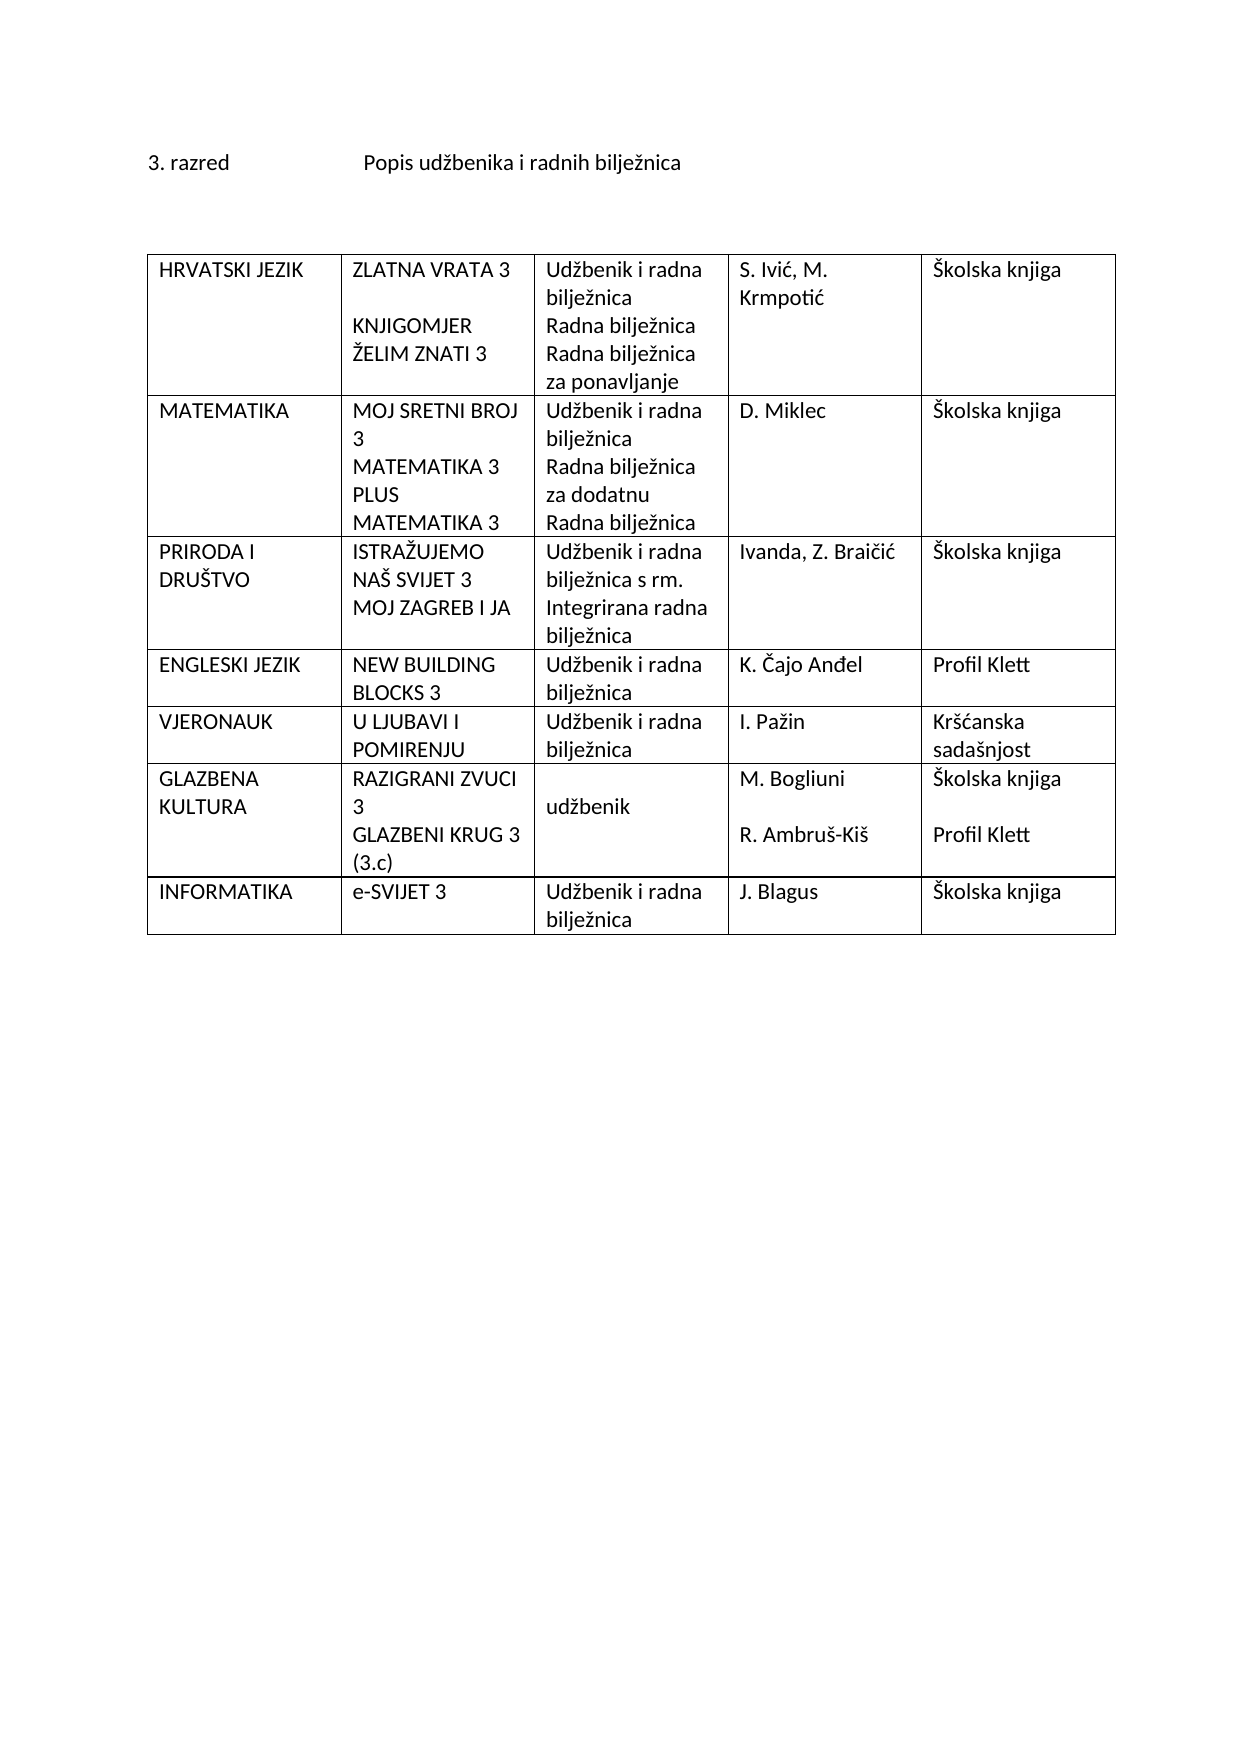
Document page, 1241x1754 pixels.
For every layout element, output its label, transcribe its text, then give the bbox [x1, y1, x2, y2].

table_cell K. Čajo Anđel [729, 650, 921, 706]
table_cell U LJUBAVI I POMIRENJU [342, 707, 534, 763]
table_cell I. Pažin [729, 707, 921, 763]
table_cell MOJ SRETNI BROJ 3 MATEMATIKA 3 PLUS MATEMATIKA 3 [342, 396, 534, 536]
table_cell PRIRODA I DRUŠTVO [148, 537, 341, 649]
table_cell VJERONAUK [148, 707, 341, 763]
table_cell e-SVIJET 3 [342, 878, 534, 933]
table_cell Školska knjiga Profil Klett [922, 764, 1115, 876]
table_cell M. Bogliuni R. Ambruš-Kiš [729, 764, 921, 876]
table_cell NEW BUILDING BLOCKS 3 [342, 650, 534, 706]
table_cell Ivanda, Z. Braičić [729, 537, 921, 649]
table_cell GLAZBENA KULTURA [148, 764, 341, 876]
table_cell Udžbenik i radna bilježnica s rm. Integrirana radna bilježnica [535, 537, 728, 649]
table_cell Školska knjiga [922, 396, 1115, 536]
table_cell D. Miklec [729, 396, 921, 536]
table_header HRVATSKI JEZIK [148, 255, 341, 395]
table_cell ISTRAŽUJEMO NAŠ SVIJET 3 MOJ ZAGREB I JA [342, 537, 534, 649]
table_header Školska knjiga [922, 255, 1115, 395]
table_cell Kršćanska sadašnjost [922, 707, 1115, 763]
table_cell Profil Klett [922, 650, 1115, 706]
table_header Udžbenik i radna bilježnica Radna bilježnica Radna bilježnica za ponavljanje [535, 255, 728, 395]
table_cell Udžbenik i radna bilježnica [535, 707, 728, 763]
table_cell J. Blagus [729, 878, 921, 933]
table_cell Udžbenik i radna bilježnica Radna bilježnica za dodatnu Radna bilježnica [535, 396, 728, 536]
table_cell RAZIGRANI ZVUCI 3 GLAZBENI KRUG 3 (3.c) [342, 764, 534, 876]
table_cell Školska knjiga [922, 878, 1115, 933]
table_header ZLATNA VRATA 3 KNJIGOMJER ŽELIM ZNATI 3 [342, 255, 534, 395]
table_cell INFORMATIKA [148, 878, 341, 933]
table_cell Udžbenik i radna bilježnica [535, 650, 728, 706]
text 3. razred Popis udžbenika i radnih bilježnica [148, 148, 1093, 176]
table_header S. Ivić, M. Krmpotić [729, 255, 921, 395]
table_cell MATEMATIKA [148, 396, 341, 536]
table_cell Udžbenik i radna bilježnica [535, 878, 728, 933]
table_cell udžbenik [535, 764, 728, 876]
table_cell ENGLESKI JEZIK [148, 650, 341, 706]
table_cell Školska knjiga [922, 537, 1115, 649]
